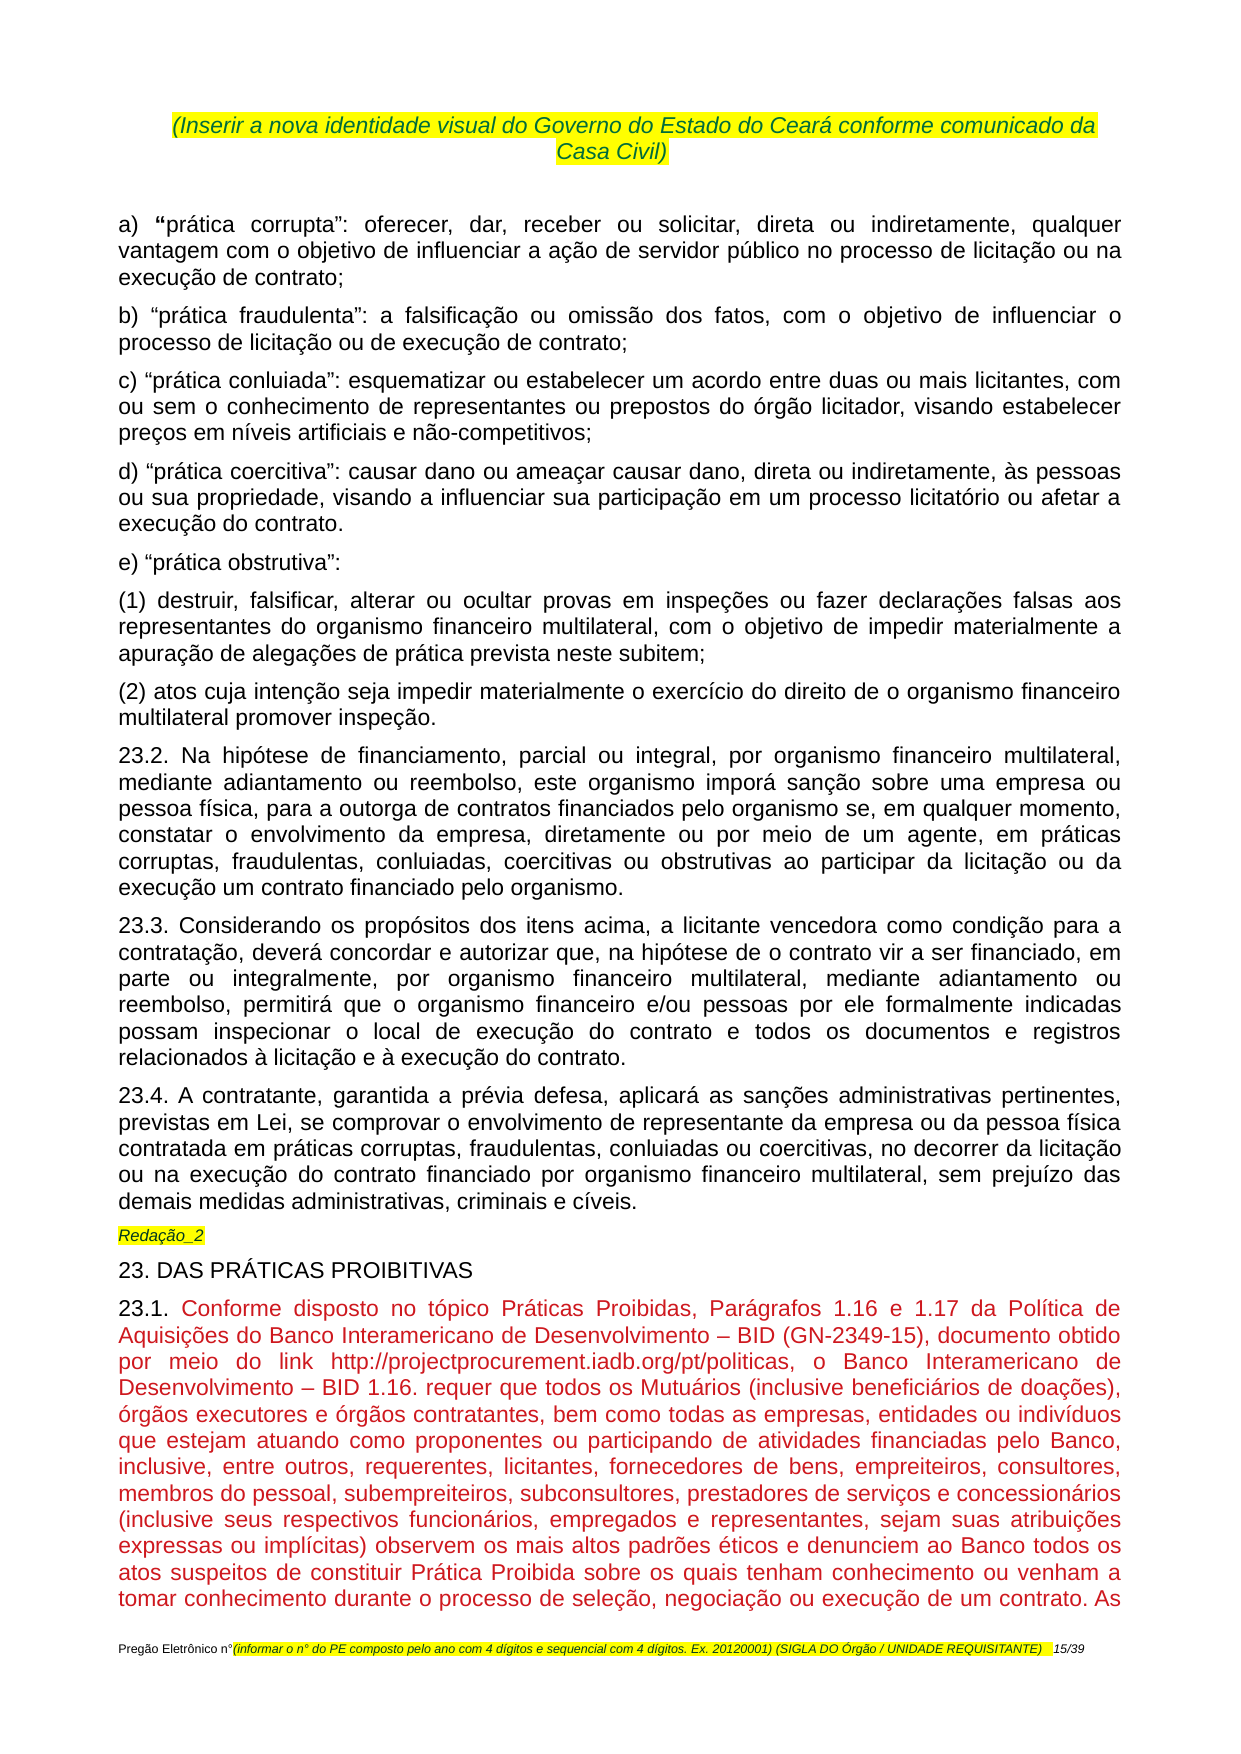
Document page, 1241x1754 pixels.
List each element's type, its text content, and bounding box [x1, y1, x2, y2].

text 23. DAS PRÁTICAS PROIBITIVAS [118, 1257, 1122, 1283]
text Redação_2 [118, 1226, 1123, 1245]
text 23.4. A contratante, garantida a prévia defesa, aplicará as sanções administrativas pertinentes, previstas em Lei, se comprovar o envolvimento de representante da empresa ou da pessoa física contratada em práticas corruptas, fraudulentas, conluiadas ou coercitivas, no decorrer da licitação ou na execução do contrato financiado por organismo financeiro multilateral, sem prejuízo das demais medidas administrativas, criminais e cíveis. [118, 1082, 1122, 1214]
text (1) destruir, falsificar, alterar ou ocultar provas em inspeções ou fazer declarações falsas aos representantes do organismo financeiro multilateral, com o objetivo de impedir materialmente a apuração de alegações de prática prevista neste subitem; [118, 587, 1122, 666]
text c) “prática conluiada”: esquematizar ou estabelecer um acordo entre duas ou mais licitantes, com ou sem o conhecimento de representantes ou prepostos do órgão licitador, visando estabelecer preços em níveis artificiais e não-competitivos; [118, 367, 1122, 446]
text a) “prática corrupta”: oferecer, dar, receber ou solicitar, direta ou indiretamente, qualquer vantagem com o objetivo de influenciar a ação de servidor público no processo de licitação ou na execução de contrato; [118, 211, 1122, 290]
text d) “prática coercitiva”: causar dano ou ameaçar causar dano, direta ou indiretamente, às pessoas ou sua propriedade, visando a influenciar sua participação em um processo licitatório ou afetar a execução do contrato. [118, 458, 1122, 537]
text 23.1. Conforme disposto no tópico Práticas Proibidas, Parágrafos 1.16 e 1.17 da Política de Aquisições do Banco Interamericano de Desenvolvimento – BID (GN-2349-15), documento obtido por meio do link http://projectprocurement.iadb.org/pt/politicas, o Banco Interamericano de Desenvolvimento – BID 1.16. requer que todos os Mutuários (inclusive beneficiários de doações), órgãos executores e órgãos contratantes, bem como todas as empresas, entidades ou indivíduos que estejam atuando como proponentes ou participando de atividades financiadas pelo Banco, inclusive, entre outros, requerentes, licitantes, fornecedores de bens, empreiteiros, consultores, membros do pessoal, subempreiteiros, subconsultores, prestadores de serviços e concessionários (inclusive seus respectivos funcionários, empregados e representantes, sejam suas atribuições expressas ou implícitas) observem os mais altos padrões éticos e denunciem ao Banco todos os atos suspeitos de constituir Prática Proibida sobre os quais tenham conhecimento ou venham a tomar conhecimento durante o processo de seleção, negociação ou execução de um contrato. As [118, 1295, 1122, 1611]
text 23.2. Na hipótese de financiamento, parcial ou integral, por organismo financeiro multilateral, mediante adiantamento ou reembolso, este organismo imporá sanção sobre uma empresa ou pessoa física, para a outorga de contratos financiados pelo organismo se, em qualquer momento, constatar o envolvimento da empresa, diretamente ou por meio de um agente, em práticas corruptas, fraudulentas, conluiadas, coercitivas ou obstrutivas ao participar da licitação ou da execução um contrato financiado pelo organismo. [118, 742, 1122, 900]
text (2) atos cuja intenção seja impedir materialmente o exercício do direito de o organismo financeiro multilateral promover inspeção. [118, 678, 1122, 730]
text 23.3. Considerando os propósitos dos itens acima, a licitante vencedora como condição para a contratação, deverá concordar e autorizar que, na hipótese de o contrato vir a ser financiado, em parte ou integralmente, por organismo financeiro multilateral, mediante adiantamento ou reembolso, permitirá que o organismo financeiro e/ou pessoas por ele formalmente indicadas possam inspecionar o local de execução do contrato e todos os documentos e registros relacionados à licitação e à execução do contrato. [118, 912, 1122, 1070]
text e) “prática obstrutiva”: [118, 548, 1122, 575]
text b) “prática fraudulenta”: a falsificação ou omissão dos fatos, com o objetivo de influenciar o processo de licitação ou de execução de contrato; [118, 302, 1122, 355]
